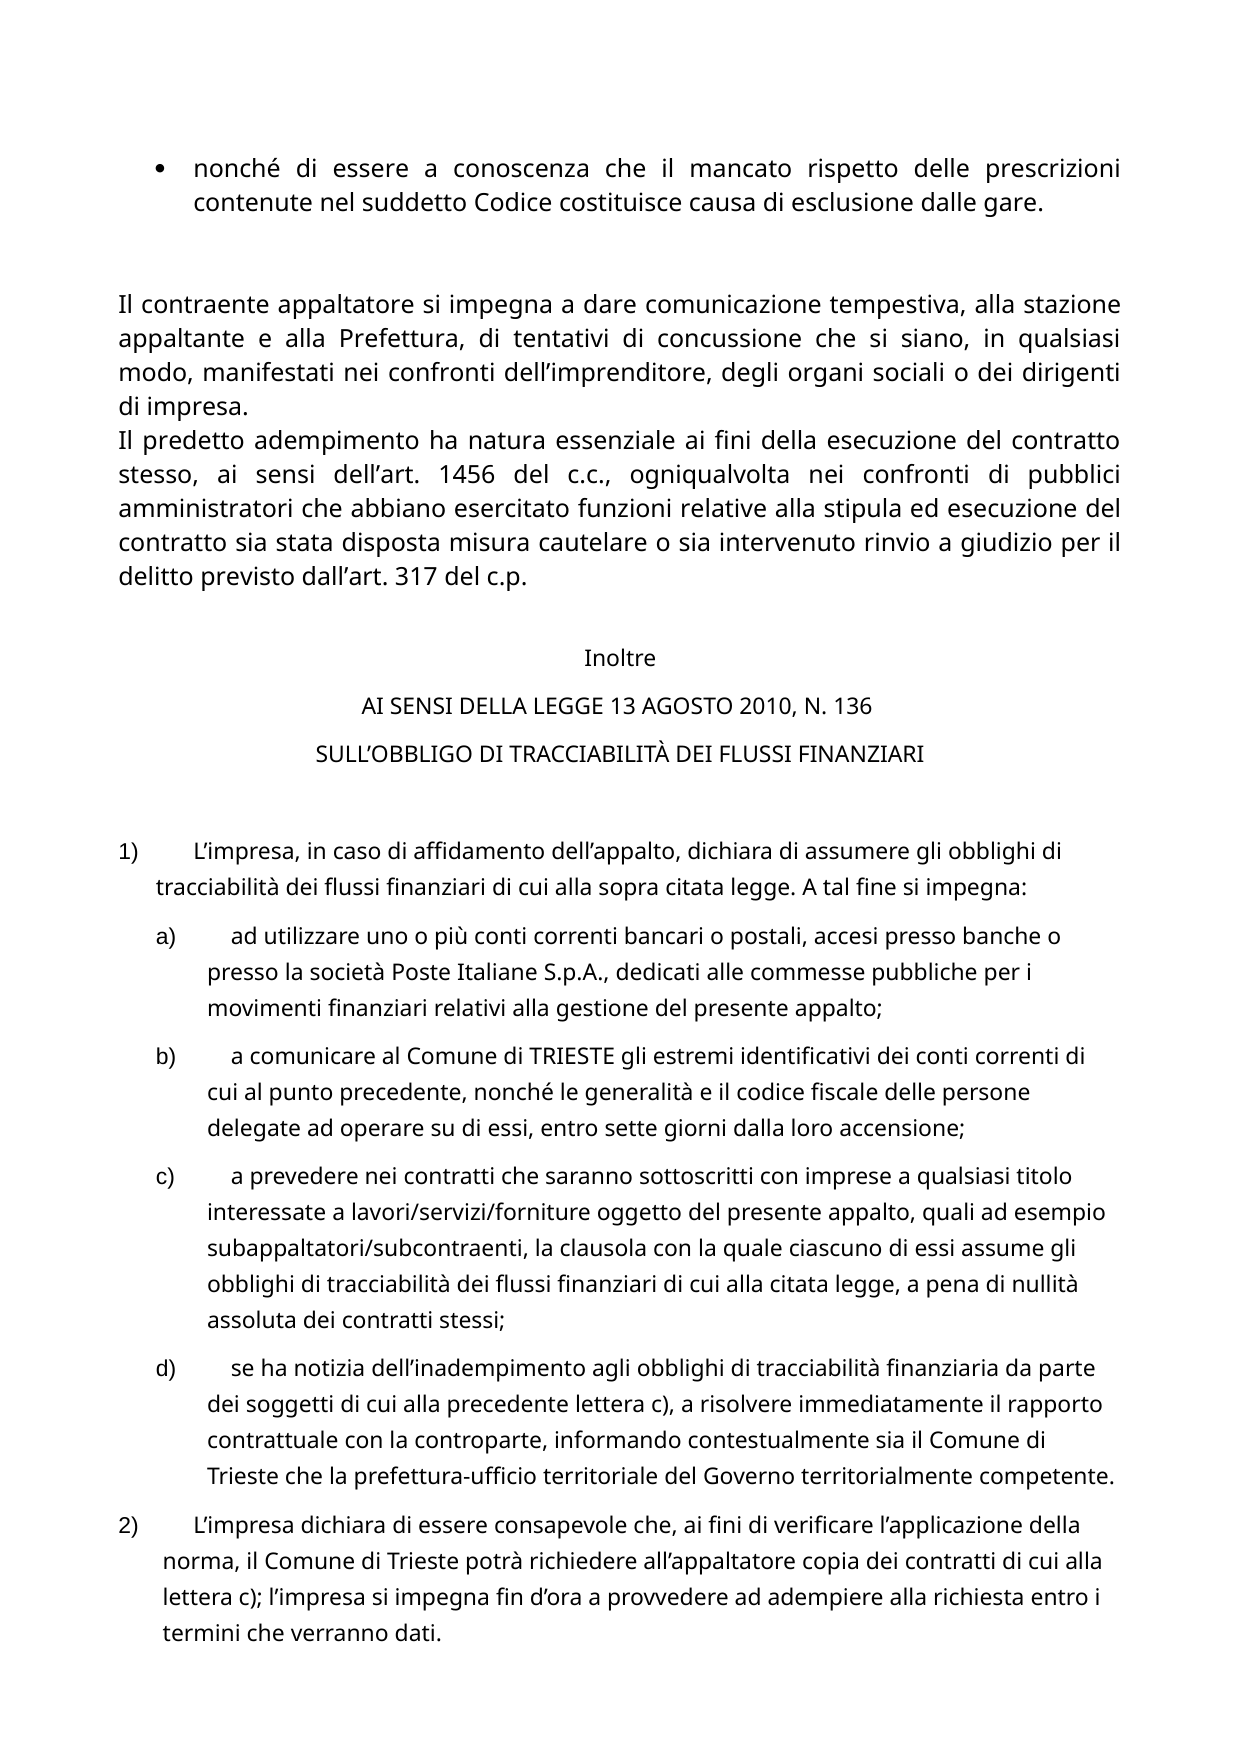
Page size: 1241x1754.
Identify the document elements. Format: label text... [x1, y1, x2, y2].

list L’impresa, in caso di affidamento dell’appalto, dichiara di assumere gli obblighi di tracciabilità dei flussi finanziari di cui alla sopra citata legge. A tal fine si impegna: [118, 835, 1122, 902]
text Il contraente appaltatore si impegna a dare comunicazione tempestiva, alla stazione appaltante e alla Prefettura, di tentativi di concussione che si siano, in qualsiasi modo, manifestati nei confronti dell’imprenditore, degli organi sociali o dei dirigenti di impresa. [118, 286, 1122, 423]
text AI SENSI DELLA LEGGE 13 AGOSTO 2010, N. 136 [118, 690, 1122, 721]
text SULL’OBBLIGO DI TRACCIABILITÀ DEI FLUSSI FINANZIARI [118, 738, 1122, 769]
list nonché di essere a conoscenza che il mancato rispetto delle prescrizioni contenute nel suddetto Codice costituisce causa di esclusione dalle gare. [156, 150, 1122, 218]
text Il predetto adempimento ha natura essenziale ai fini della esecuzione del contratto stesso, ai sensi dell’art. 1456 del c.c., ogniqualvolta nei confronti di pubblici amministratori che abbiano esercitato funzioni relative alla stipula ed esecuzione del contratto sia stata disposta misura cautelare o sia intervenuto rinvio a giudizio per il delitto previsto dall’art. 317 del c.p. [118, 423, 1122, 593]
list L’impresa dichiara di essere consapevole che, ai fini di verificare l’applicazione della norma, il Comune di Trieste potrà richiedere all’appaltatore copia dei contratti di cui alla lettera c); l’impresa si impegna fin d’ora a provvedere ad adempiere alla richiesta entro i termini che verranno dati. [118, 1509, 1122, 1648]
text Inoltre [118, 641, 1122, 673]
list a prevedere nei contratti che saranno sottoscritti con imprese a qualsiasi titolo interessate a lavori/servizi/forniture oggetto del presente appalto, quali ad esempio subappaltatori/subcontraenti, la clausola con la quale ciascuno di essi assume gli obblighi di tracciabilità dei flussi finanziari di cui alla citata legge, a pena di nullità assoluta dei contratti stessi; [156, 1160, 1122, 1335]
list a comunicare al Comune di TRIESTE gli estremi identificativi dei conti correnti di cui al punto precedente, nonché le generalità e il codice fiscale delle persone delegate ad operare su di essi, entro sette giorni dalla loro accensione; [156, 1040, 1122, 1143]
list se ha notizia dell’inadempimento agli obblighi di tracciabilità finanziaria da parte dei soggetti di cui alla precedente lettera c), a risolvere immediatamente il rapporto contrattuale con la controparte, informando contestualmente sia il Comune di Trieste che la prefettura-ufficio territoriale del Governo territorialmente competente. [156, 1352, 1122, 1491]
list ad utilizzare uno o più conti correnti bancari o postali, accesi presso banche o presso la società Poste Italiane S.p.A., dedicati alle commesse pubbliche per i movimenti finanziari relativi alla gestione del presente appalto; [156, 919, 1122, 1023]
